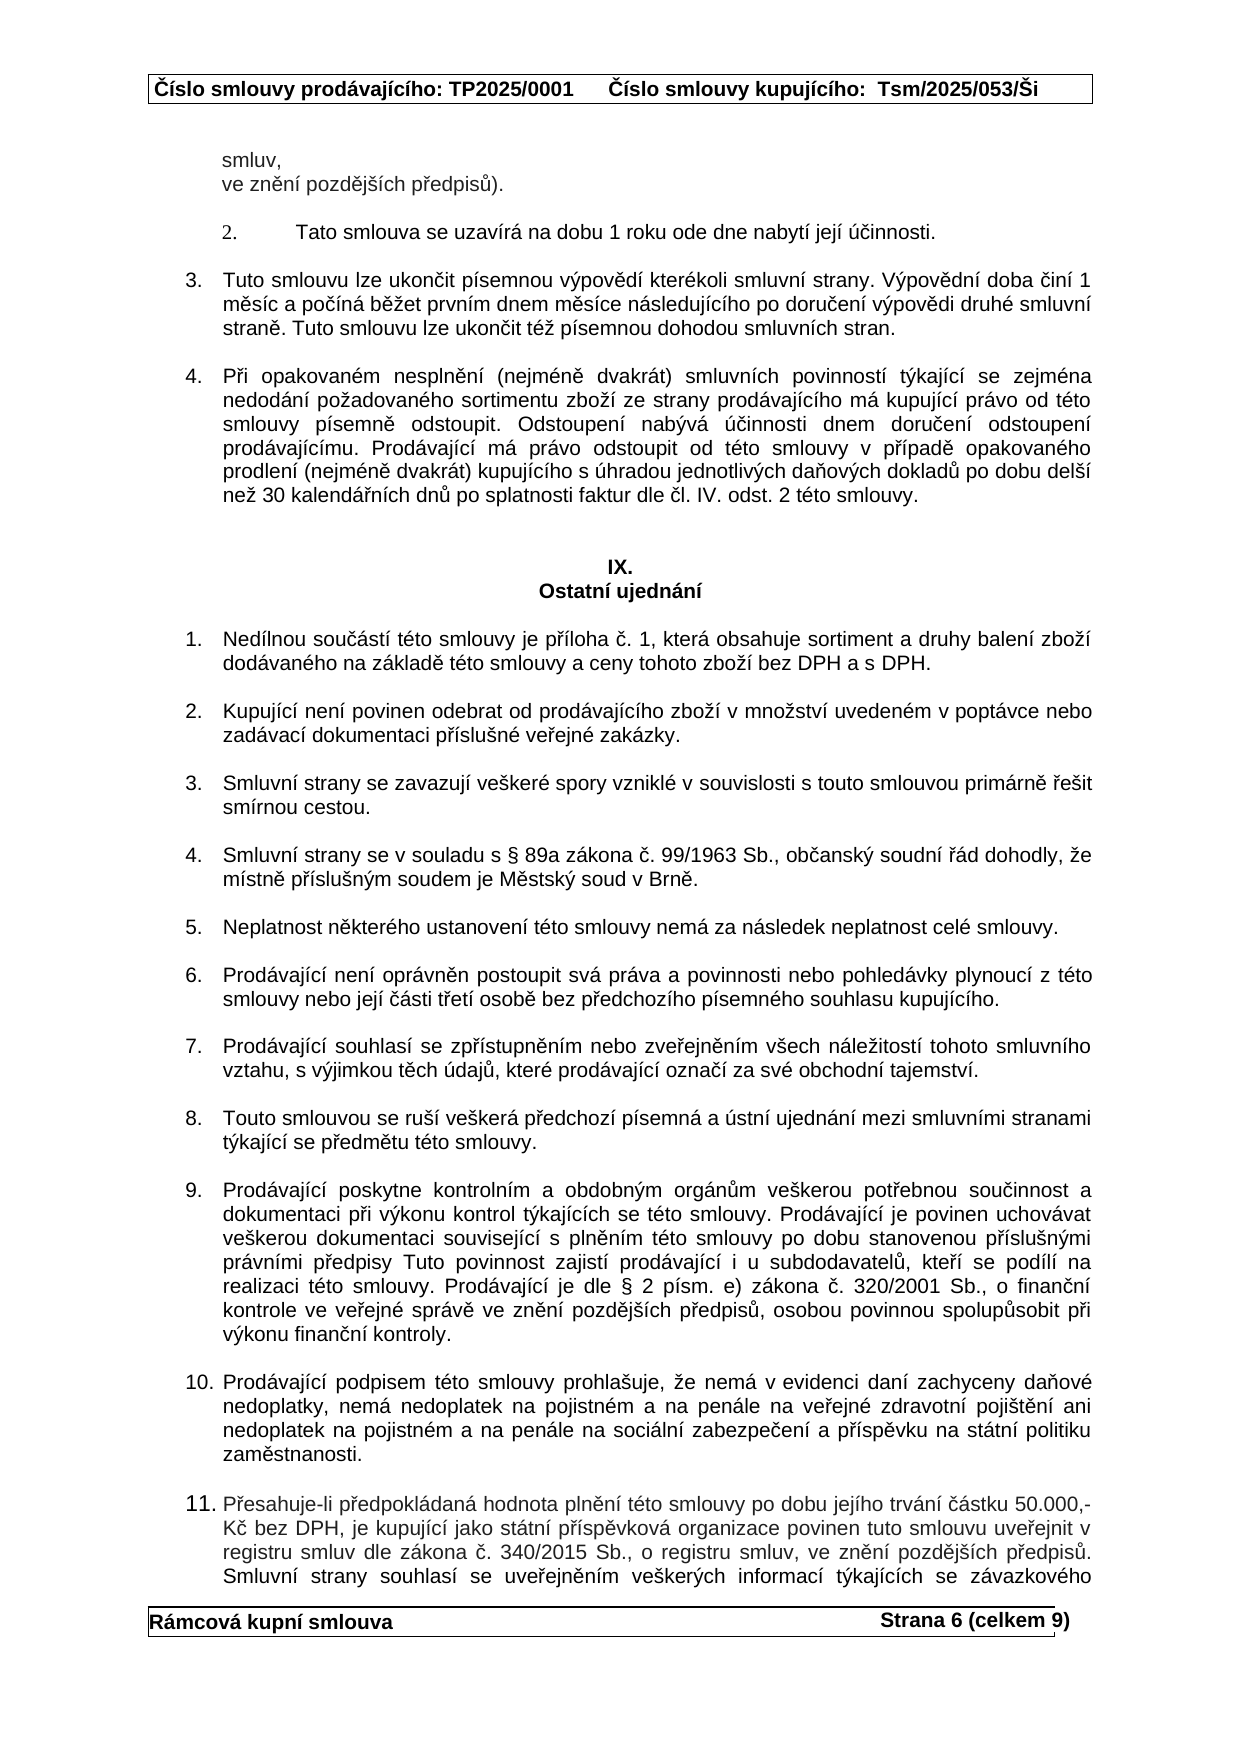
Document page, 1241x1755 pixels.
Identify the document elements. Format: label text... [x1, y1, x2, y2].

list Prodávající není oprávněn postoupit svá práva a povinnosti nebo pohledávky plynoucí z této smlouvy nebo její části třetí osobě bez předchozího písemného souhlasu kupujícího. [185, 962, 1093, 1010]
list Prodávající souhlasí se zpřístupněním nebo zveřejněním všech náležitostí tohoto smluvního vztahu, s výjimkou těch údajů, které prodávající označí za své obchodní tajemství. [185, 1034, 1093, 1082]
list Tato smlouva se uzavírá na dobu 1 roku ode dne nabytí její účinnosti. [222, 219, 1093, 244]
list Smluvní strany se v souladu s § 89a zákona č. 99/1963 Sb., občanský soudní řád dohodly, že místně příslušným soudem je Městský soud v Brně. [185, 843, 1093, 891]
list Neplatnost některého ustanovení této smlouvy nemá za následek neplatnost celé smlouvy. [185, 914, 1093, 938]
list Přesahuje-li předpokládaná hodnota plnění této smlouvy po dobu jejího trvání částku 50.000,- Kč bez DPH, je kupující jako státní příspěvková organizace povinen tuto smlouvu uveřejnit v registru smluv dle zákona č. 340/2015 Sb., o registru smluv, ve znění pozdějších předpisů. Smluvní strany souhlasí se uveřejněním veškerých informací týkajících se závazkového [185, 1489, 1093, 1588]
list Kupující není povinen odebrat od prodávajícího zboží v množství uvedeném v poptávce nebo zadávací dokumentaci příslušné veřejné zakázky. [185, 699, 1093, 747]
list Nedílnou součástí této smlouvy je příloha č. 1, která obsahuje sortiment a druhy balení zboží dodávaného na základě této smlouvy a ceny tohoto zboží bez DPH a s DPH. [185, 627, 1093, 675]
list Tuto smlouvu lze ukončit písemnou výpovědí kterékoli smluvní strany. Výpovědní doba činí 1 měsíc a počíná běžet prvním dnem měsíce následujícího po doručení výpovědi druhé smluvní straně. Tuto smlouvu lze ukončit též písemnou dohodou smluvních stran. [185, 268, 1093, 339]
list Prodávající poskytne kontrolním a obdobným orgánům veškerou potřebnou součinnost a dokumentaci při výkonu kontrol týkajících se této smlouvy. Prodávající je povinen uchovávat veškerou dokumentaci související s plněním této smlouvy po dobu stanovenou příslušnými právními předpisy Tuto povinnost zajistí prodávající i u subdodavatelů, kteří se podílí na realizaci této smlouvy. Prodávající je dle § 2 písm. e) zákona č. 320/2001 Sb., o finanční kontrole ve veřejné správě ve znění pozdějších předpisů, osobou povinnou spolupůsobit při výkonu finanční kontroly. [185, 1178, 1093, 1346]
text IX. [148, 555, 1093, 579]
list Touto smlouvou se ruší veškerá předchozí písemná a ústní ujednání mezi smluvními stranami týkající se předmětu této smlouvy. [185, 1106, 1093, 1154]
list Při opakovaném nesplnění (nejméně dvakrát) smluvních povinností týkající se zejména nedodání požadovaného sortimentu zboží ze strany prodávajícího má kupující právo od této smlouvy písemně odstoupit. Odstoupení nabývá účinnosti dnem doručení odstoupení prodávajícímu. Prodávající má právo odstoupit od této smlouvy v případě opakovaného prodlení (nejméně dvakrát) kupujícího s úhradou jednotlivých daňových dokladů po dobu delší než 30 kalendářních dnů po splatnosti faktur dle čl. IV. odst. 2 této smlouvy. [185, 363, 1093, 507]
list Prodávající podpisem této smlouvy prohlašuje, že nemá v evidenci daní zachyceny daňové nedoplatky, nemá nedoplatek na pojistném a na penále na veřejné zdravotní pojištění ani nedoplatek na pojistném a na penále na sociální zabezpečení a příspěvku na státní politiku zaměstnanosti. [185, 1370, 1093, 1466]
list smluv, ve znění pozdějších předpisů). [222, 148, 1093, 196]
list Smluvní strany se zavazují veškeré spory vzniklé v souvislosti s touto smlouvou primárně řešit smírnou cestou. [185, 771, 1093, 819]
text Ostatní ujednání [148, 579, 1093, 603]
